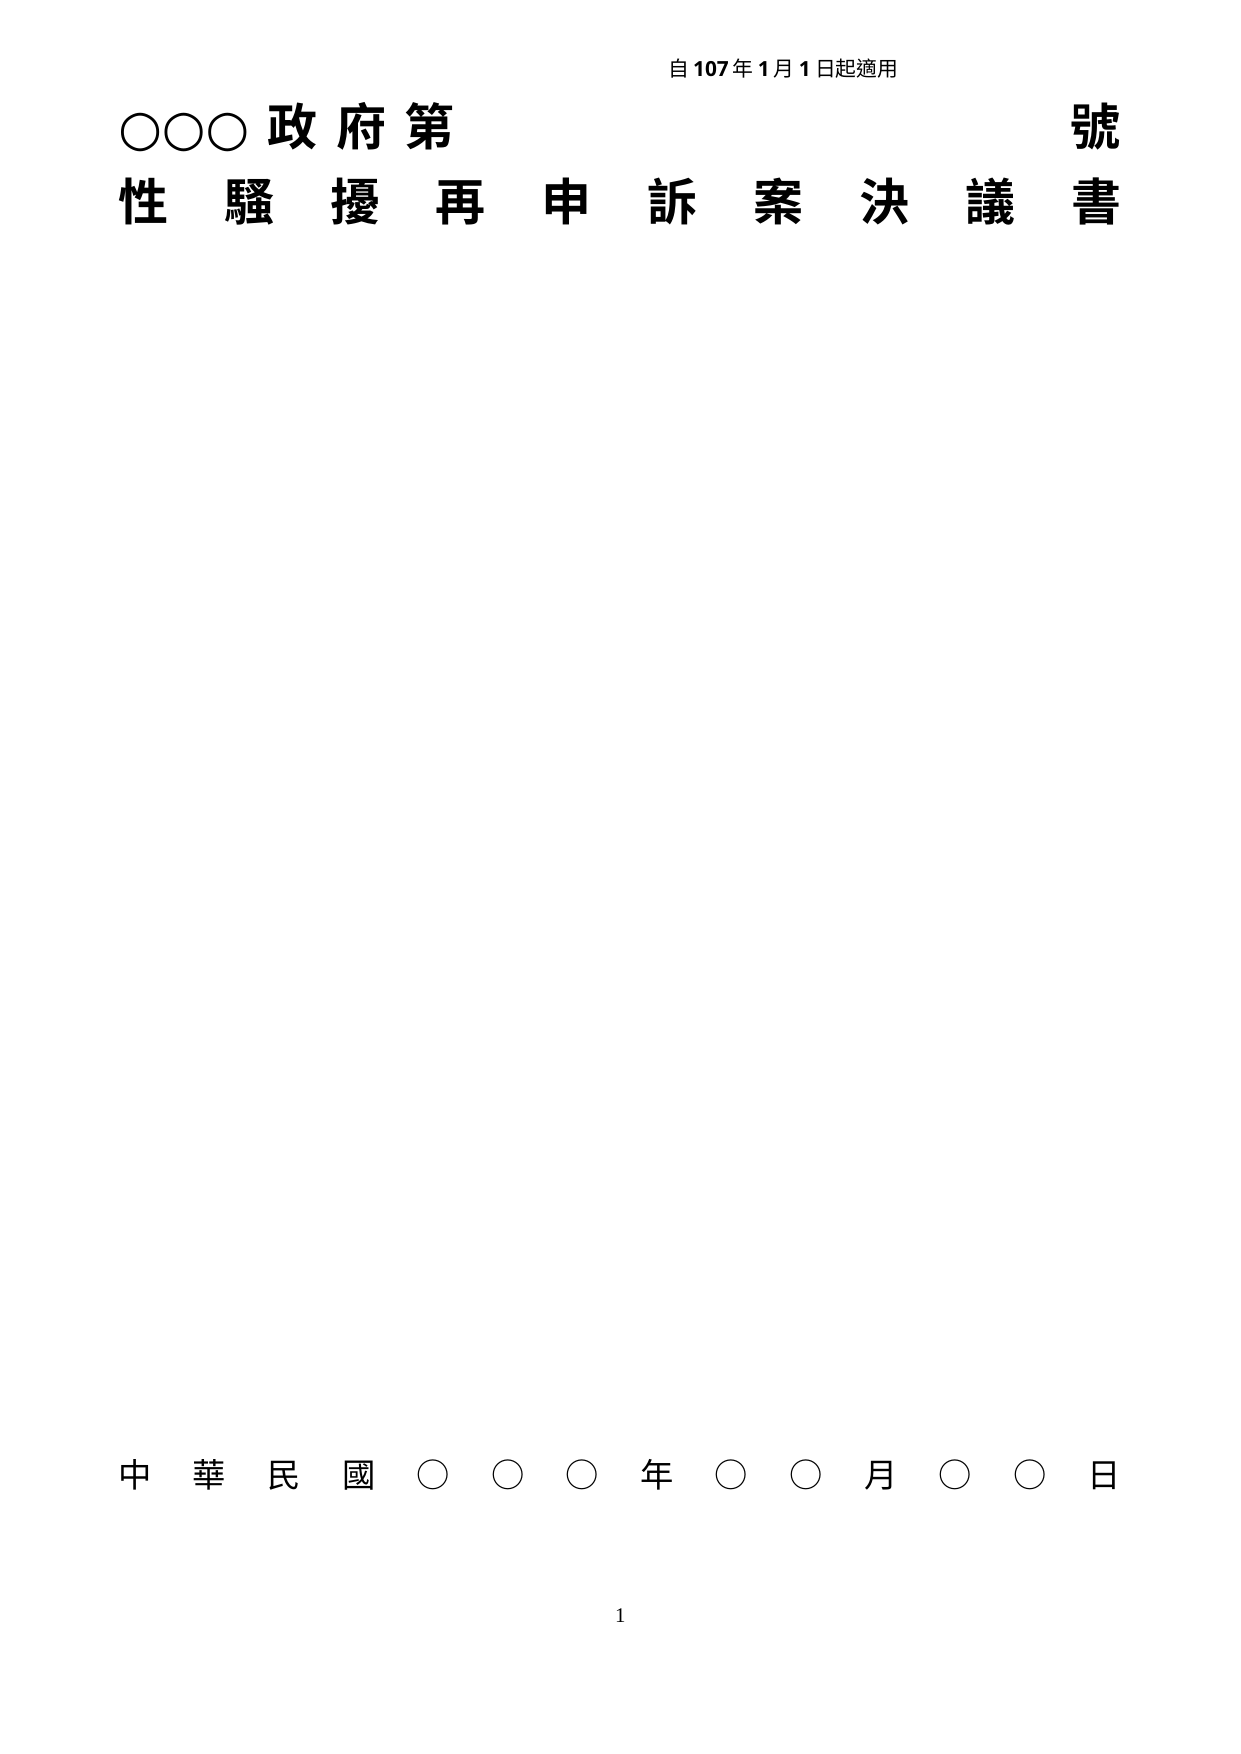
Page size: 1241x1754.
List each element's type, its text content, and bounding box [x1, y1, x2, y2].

text ○○○政府第 號 [118, 86, 1122, 161]
text 性騷擾再申訴案決議書 [118, 161, 1122, 236]
text 自107年1月1日起適用 [118, 48, 1097, 86]
text 中華民國○○○年○○月○○日 [118, 1436, 1122, 1511]
